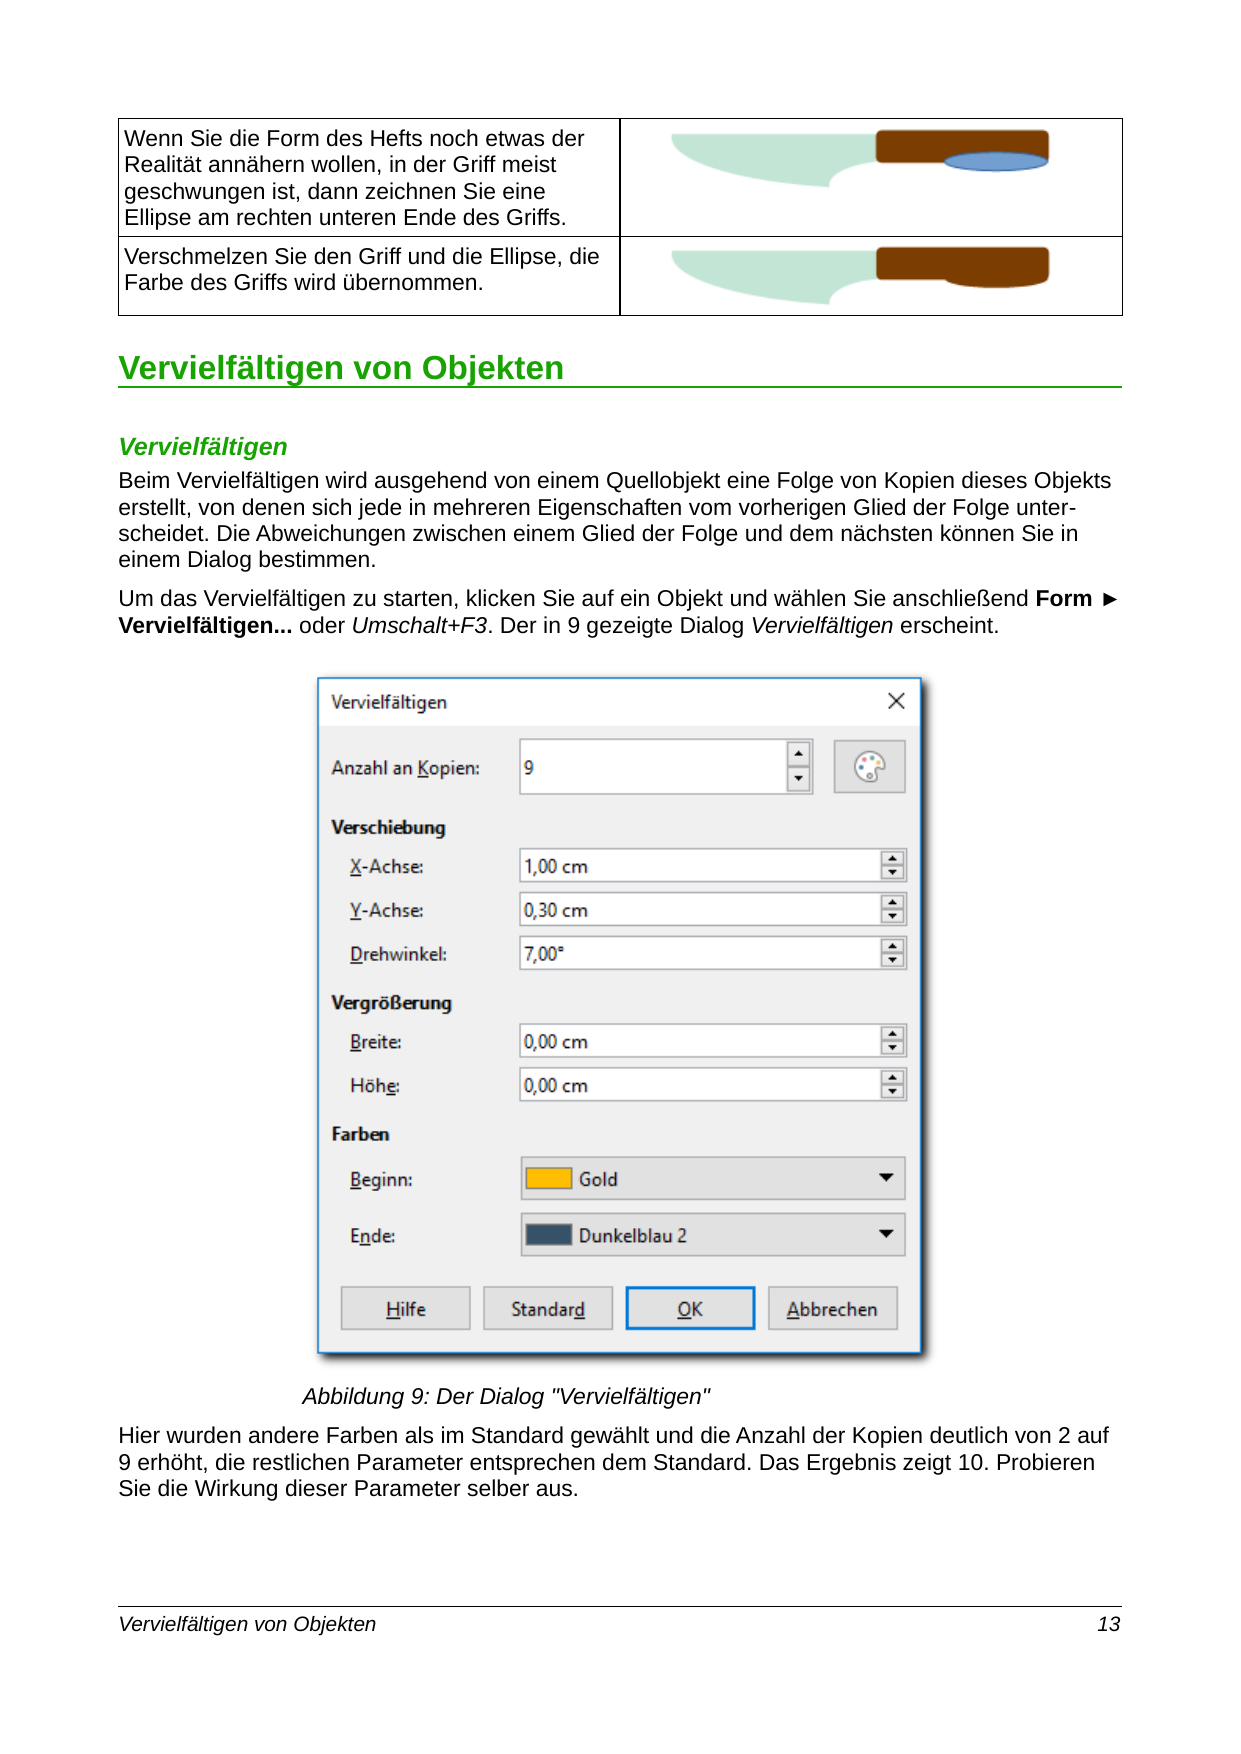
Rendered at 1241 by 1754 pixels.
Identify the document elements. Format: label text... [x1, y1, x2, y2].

table_cell [621, 237, 1122, 315]
table_cell [621, 119, 1122, 236]
subtitle Vervielfältigen [118, 432, 1122, 461]
text Beim Vervielfältigen wird ausgehend von einem Quellobjekt eine Folge von Kopien dieses Objekts erstellt, von denen sich jede in mehreren Eigenschaften vom vorherigen Glied der Folge unter­scheidet. Die Abweichungen zwischen einem Glied der Folge und dem nächsten können Sie in einem Dialog bestimmen. [118, 467, 1122, 573]
picture [302, 663, 938, 1371]
text Abbildung 9: Der Dialog "Vervielfältigen" [302, 1383, 938, 1409]
picture [625, 242, 1117, 310]
picture [625, 125, 1117, 190]
text Um das Vervielfältigen zu starten, klicken Sie auf ein Objekt und wählen Sie anschließend Form ► Vervielfältigen... oder Umschalt+F3. Der in Abbildung 9 gezeigte Dialog Vervielfältigen erscheint. [118, 585, 1122, 638]
subtitle Vervielfältigen von Objekten [118, 348, 1122, 386]
table_cell Wenn Sie die Form des Hefts noch etwas der Realität annähern wollen, in der Griff meist geschwungen ist, dann zeichnen Sie eine Ellipse am rechten unteren Ende des Griffs. [119, 119, 619, 236]
text Hier wurden andere Farben als im Standard gewählt und die Anzahl der Kopien deutlich von 2 auf 9 erhöht, die restlichen Parameter entsprechen dem Standard. Das Ergebnis zeigt Abbildung 10. Probieren Sie die Wirkung dieser Parameter selber aus. [118, 1422, 1122, 1501]
table_cell Verschmelzen Sie den Griff und die Ellipse, die Farbe des Griffs wird übernommen. [119, 237, 619, 315]
